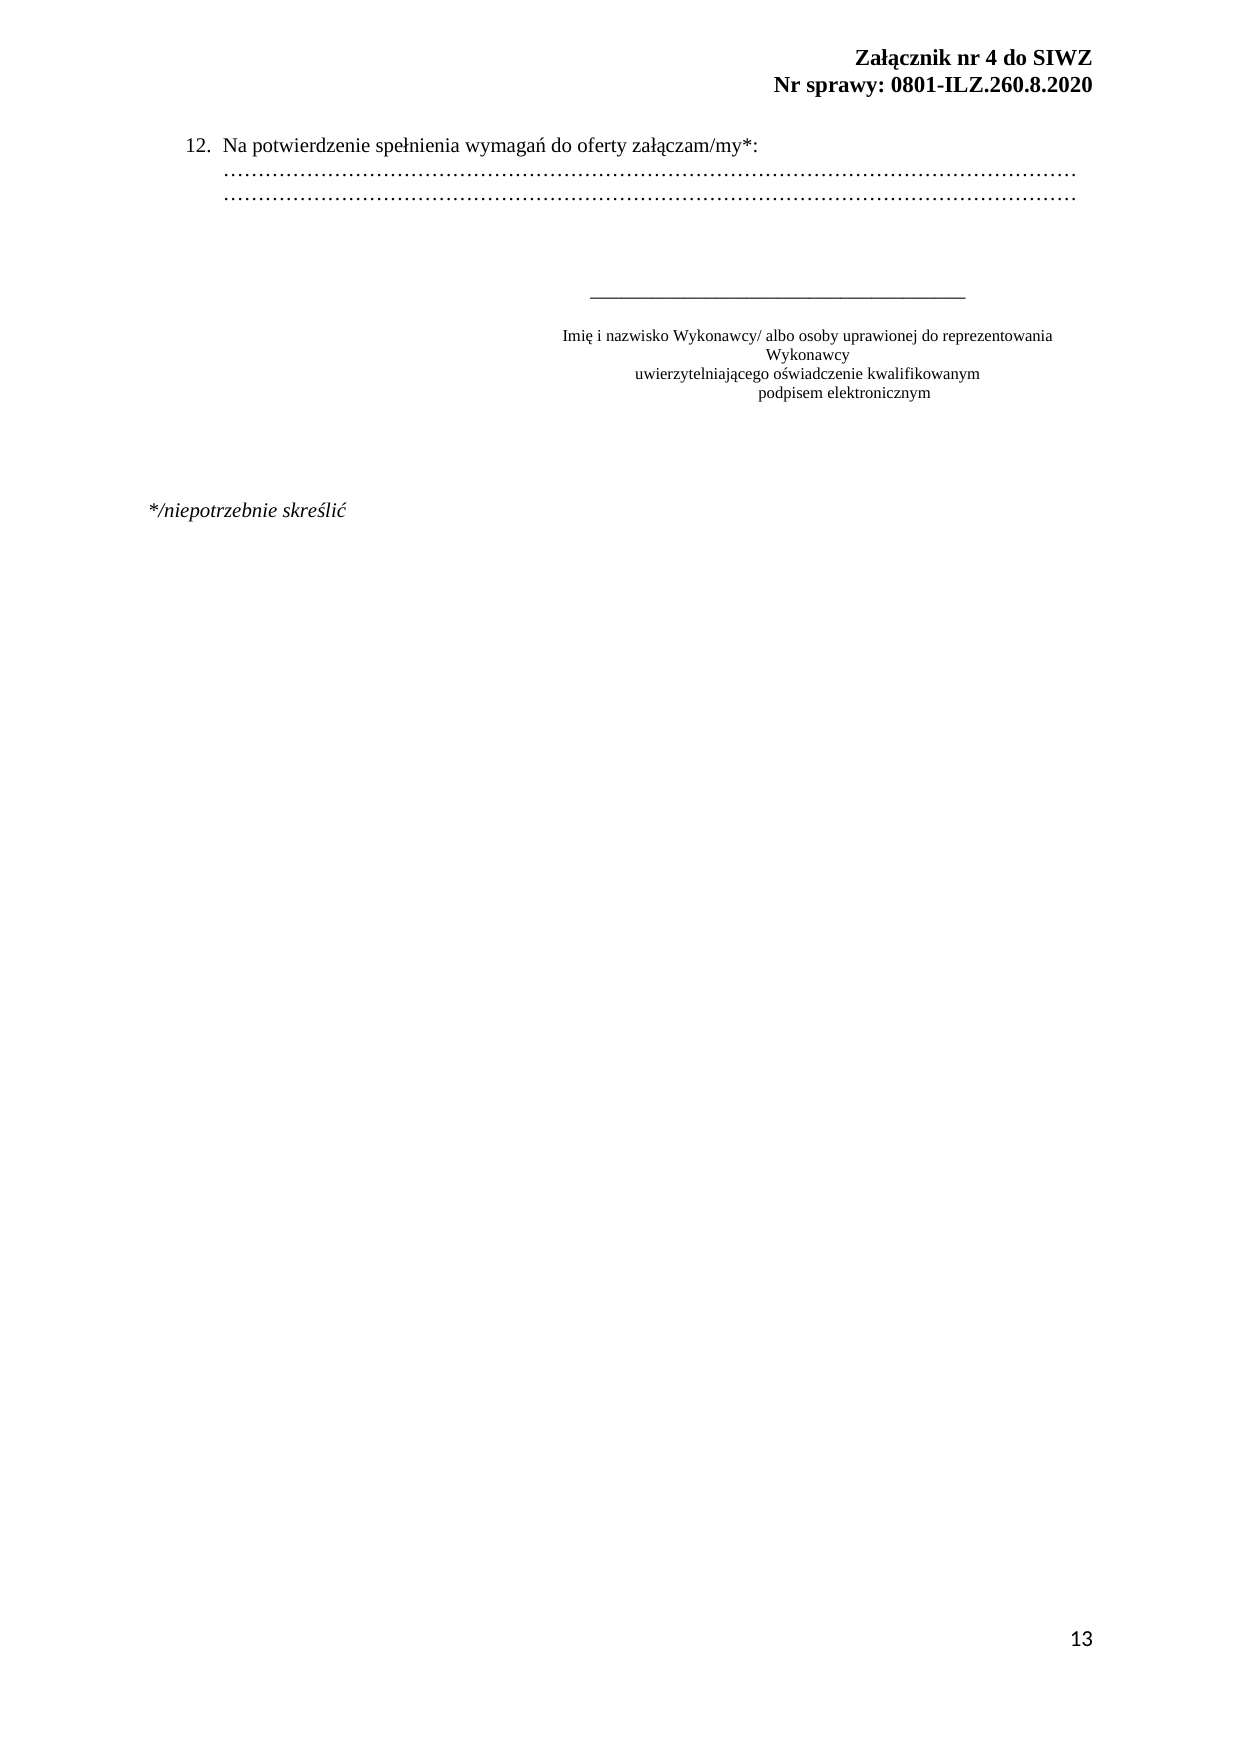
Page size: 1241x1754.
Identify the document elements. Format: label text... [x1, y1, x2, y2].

text Imię i nazwisko Wykonawcy/ albo osoby uprawionej do reprezentowania Wykonawcy [523, 325, 1093, 364]
text podpisem elektronicznym [148, 383, 1093, 402]
text ………………………………………………………………………………………………………………………………………………………………………………………………………………………… [223, 157, 1093, 205]
list Na potwierdzenie spełnienia wymagań do oferty załączam/my*: [185, 133, 1093, 157]
text */niepotrzebnie skreślić [148, 498, 1093, 522]
text uwierzytelniającego oświadczenie kwalifikowanym [523, 364, 1093, 383]
text ____________________________________ [185, 277, 1093, 301]
